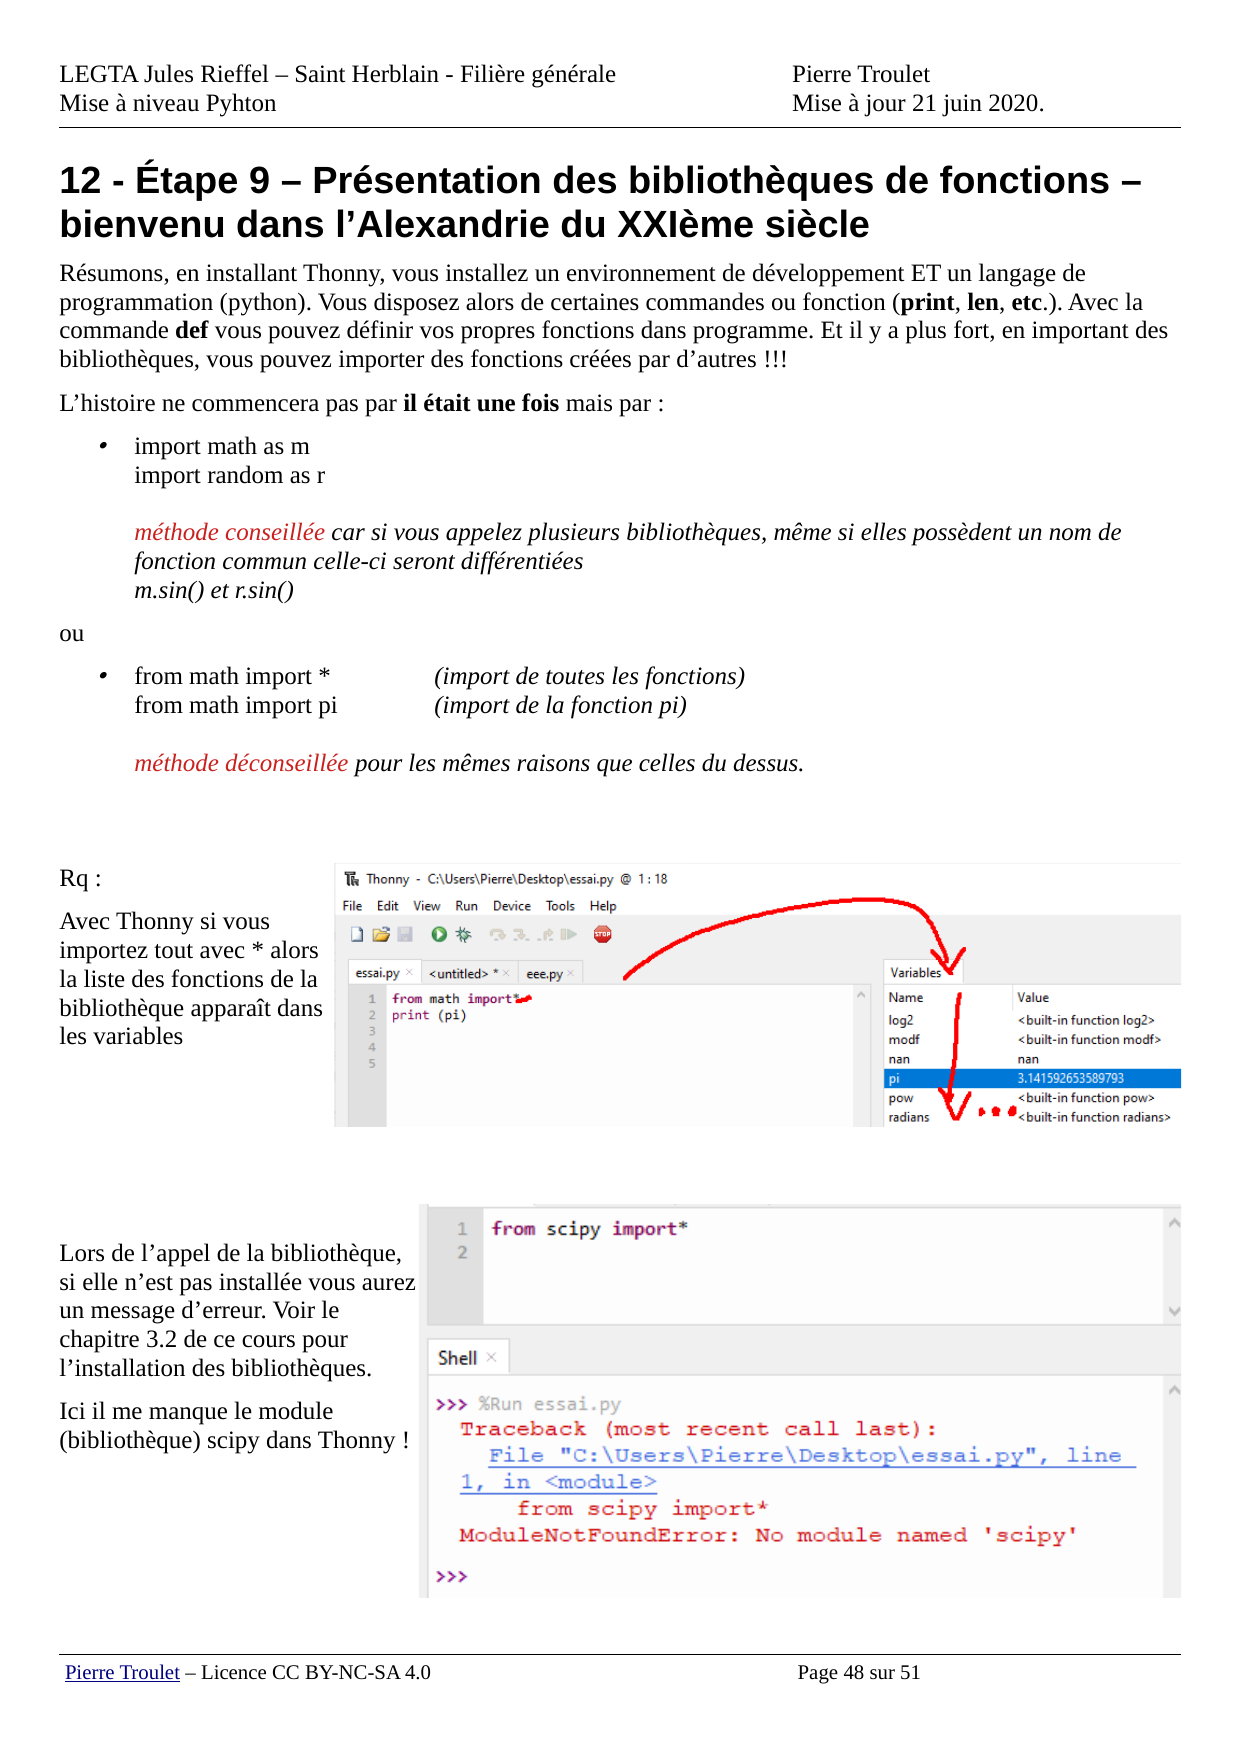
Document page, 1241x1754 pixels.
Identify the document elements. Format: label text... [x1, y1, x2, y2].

text Lors de l’appel de la bibliothèque, si elle n’est pas installée vous aurez un message d’erreur. Voir le chapitre 3.2 de ce cours pour l’installation des bibliothèques. [59, 1238, 418, 1382]
text L’histoire ne commencera pas par il était une fois mais par : [59, 388, 1181, 416]
list import math as m import random as r méthode conseillée car si vous appelez plusieurs bibliothèques, même si elles possèdent un nom de fonction commun celle-ci seront différentiées m.sin() et r.sin() [97, 431, 1181, 603]
list from math import * (import de toutes les fonctions) from math import pi (import de la fonction pi) méthode déconseillée pour les mêmes raisons que celles du dessus. [97, 661, 1181, 805]
picture [418, 1204, 1182, 1598]
text ou [59, 618, 1181, 647]
text Rq : [59, 863, 334, 892]
subtitle Étape 9 – Présentation des bibliothèques de fonctions – bienvenu dans l’Alexandrie du XXIème siècle [59, 158, 1181, 246]
text Avec Thonny si vous importez tout avec * alors la liste des fonctions de la bibliothèque apparaît dans les variables [59, 906, 334, 1050]
picture [334, 863, 1182, 1127]
text Résumons, en installant Thonny, vous installez un environnement de développement ET un langage de programmation (python). Vous disposez alors de certaines commandes ou fonction (print, len, etc.). Avec la commande def vous pouvez définir vos propres fonctions dans programme. Et il y a plus fort, en important des bibliothèques, vous pouvez importer des fonctions créées par d’autres !!! [59, 258, 1181, 373]
text Ici il me manque le module (bibliothèque) scipy dans Thonny ! [59, 1396, 418, 1454]
